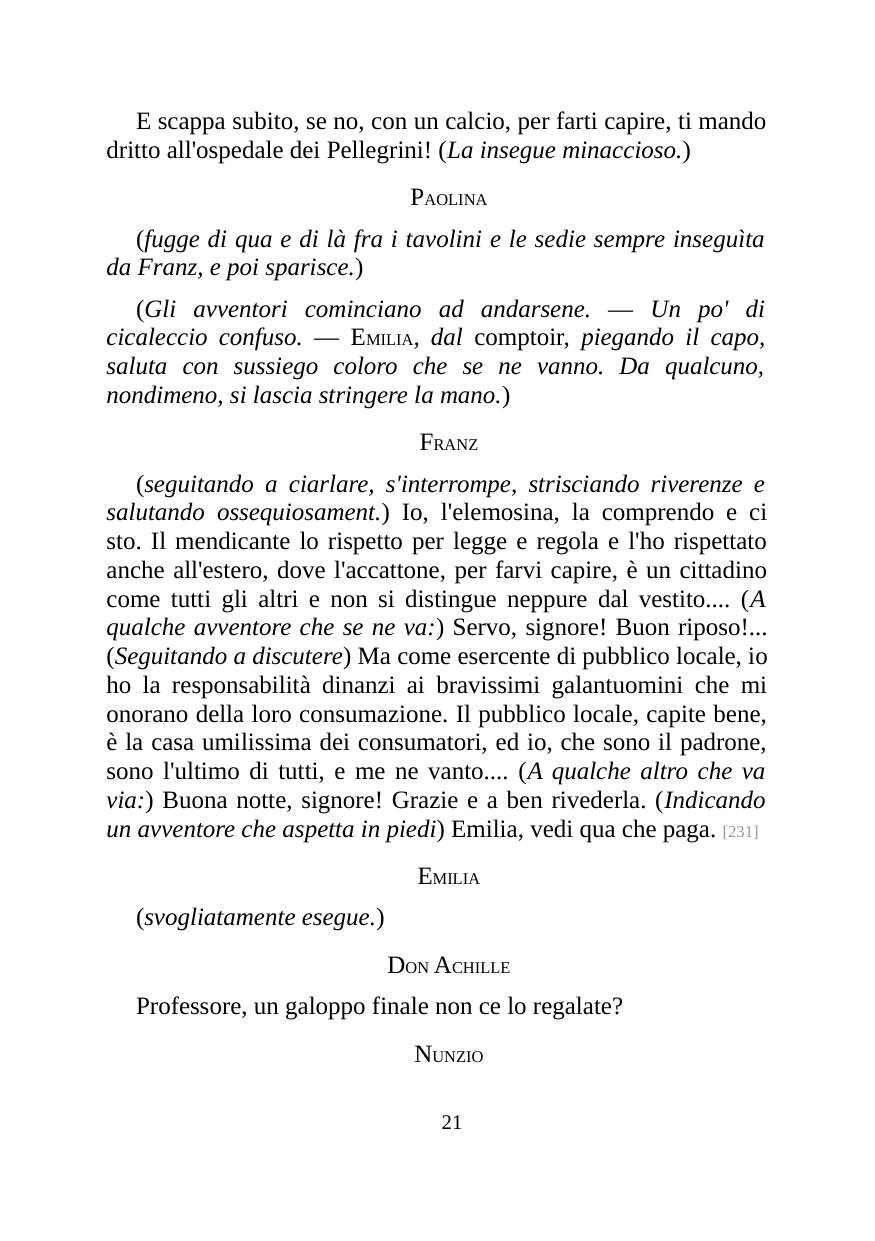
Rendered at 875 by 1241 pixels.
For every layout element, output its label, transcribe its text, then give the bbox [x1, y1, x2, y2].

text Paolina [106, 182, 768, 211]
text Emilia [106, 861, 768, 890]
text (Gli avventori cominciano ad andarsene. ― Un po' di cicaleccio confuso. ― Emilia, dal comptoir, piegando il capo, saluta con sussiego coloro che se ne vanno. Da qualcuno, nondimeno, si lascia stringere la mano.) [106, 294, 768, 409]
text Professore, un galoppo finale non ce lo regalate? [106, 991, 768, 1020]
text E scappa subito, se no, con un calcio, per farti capire, ti mando dritto all'ospedale dei Pellegrini! (La insegue minaccioso.) [106, 106, 768, 164]
text (seguitando a ciarlare, s'interrompe, strisciando riverenze e salutando ossequiosament.) Io, l'elemosina, la comprendo e ci sto. Il mendicante lo rispetto per legge e regola e l'ho rispettato anche all'estero, dove l'accattone, per farvi capire, è un cittadino come tutti gli altri e non si distingue neppure dal vestito.... (A qualche avventore che se ne va:) Servo, signore! Buon riposo!... (Seguitando a discutere) Ma come esercente di pubblico locale, io ho la responsabilità dinanzi ai bravissimi galantuomini che mi onorano della loro consumazione. Il pubblico locale, capite bene, è la casa umilissima dei consumatori, ed io, che sono il padrone, sono l'ultimo di tutti, e me ne vanto.... (A qualche altro che va via:) Buona notte, signore! Grazie e a ben rivederla. (Indicando un avventore che aspetta in piedi) Emilia, vedi qua che paga. [231] [106, 469, 768, 842]
text (svogliatamente esegue.) [106, 902, 768, 931]
text Nunzio [106, 1039, 768, 1067]
text (fugge di qua e di là fra i tavolini e le sedie sempre inseguìta da Franz, e poi sparisce.) [106, 224, 768, 281]
text Don Achille [106, 950, 768, 979]
text Franz [106, 427, 768, 456]
